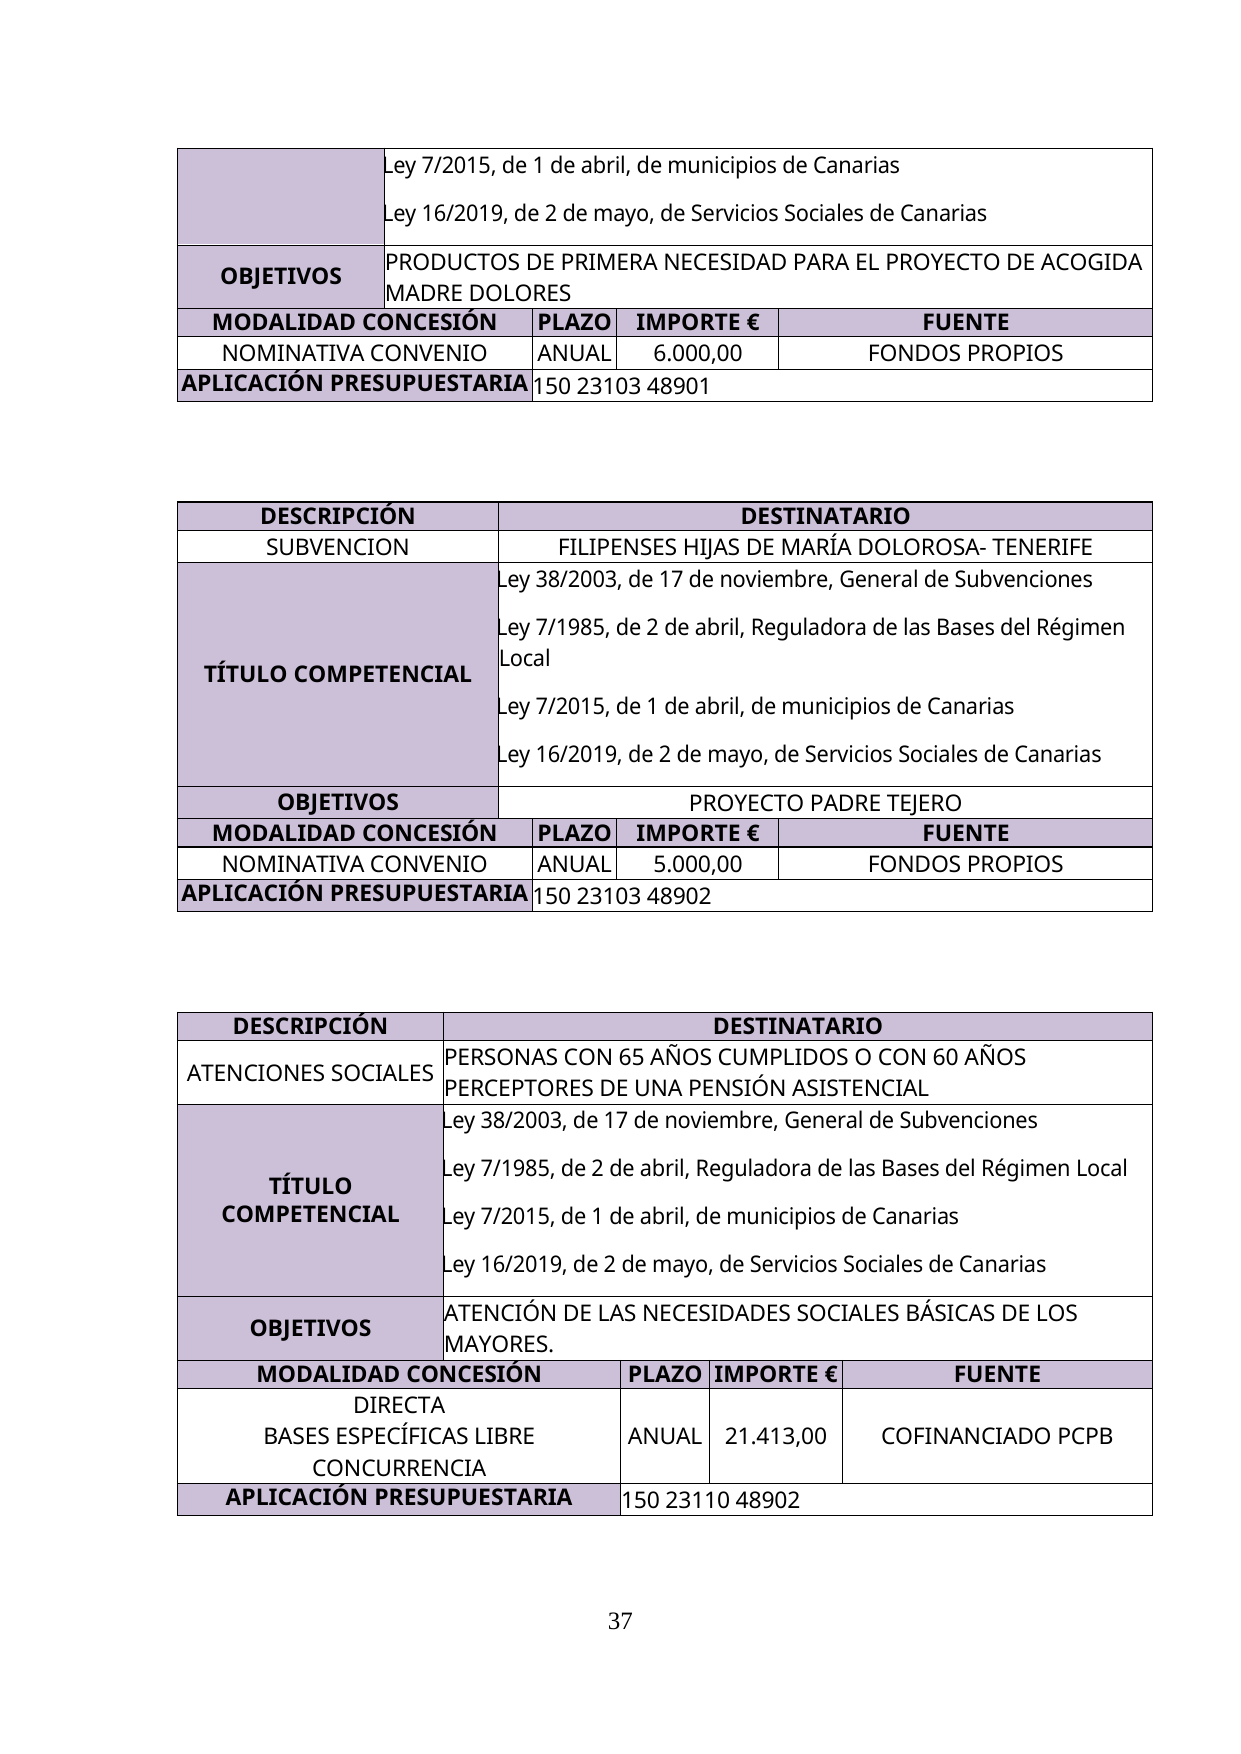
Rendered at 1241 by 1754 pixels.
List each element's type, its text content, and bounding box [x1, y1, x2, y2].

table_cell MODALIDAD CONCESIÓN [178, 819, 532, 846]
table_header DESTINATARIO [499, 503, 1152, 530]
table_cell FONDOS PROPIOS [779, 848, 1152, 879]
table_cell Ley 38/2003, de 17 de noviembre, General de Subvenciones Ley 7/1985, de 2 de abril, Reguladora de las Bases del Régimen Local Ley 7/2015, de 1 de abril, de municipios de Canarias Ley 16/2019, de 2 de mayo, de Servicios Sociales de Canarias [499, 563, 1152, 786]
table_cell ATENCIONES SOCIALES [178, 1041, 443, 1103]
table_cell IMPORTE € [617, 819, 778, 846]
table_cell Ley 38/2003, de 17 de noviembre, General de Subvenciones Ley 7/1985, de 2 de abril, Reguladora de las Bases del Régimen Local Ley 7/2015, de 1 de abril, de municipios de Canarias Ley 16/2019, de 2 de mayo, de Servicios Sociales de Canarias [444, 1105, 1152, 1296]
table_cell PERSONAS CON 65 AÑOS CUMPLIDOS O CON 60 AÑOS PERCEPTORES DE UNA PENSIÓN ASISTENCIAL [444, 1041, 1152, 1103]
table_header DESCRIPCIÓN [178, 503, 498, 530]
table_cell FUENTE [779, 309, 1152, 336]
table_cell APLICACIÓN PRESUPUESTARIA [178, 1484, 620, 1515]
table_cell IMPORTE € [710, 1361, 842, 1388]
table_cell NOMINATIVA CONVENIO [178, 337, 532, 368]
table_cell FUENTE [843, 1361, 1152, 1388]
table_cell PROYECTO PADRE TEJERO [499, 787, 1152, 818]
table_cell FONDOS PROPIOS [779, 337, 1152, 368]
table_cell TÍTULO COMPETENCIAL [178, 1105, 443, 1296]
table_cell DIRECTA BASES ESPECÍFICAS LIBRE CONCURRENCIA [178, 1389, 620, 1483]
table_cell [178, 149, 384, 244]
table_cell FILIPENSES HIJAS DE MARÍA DOLOROSA- TENERIFE [499, 531, 1152, 562]
table_cell MODALIDAD CONCESIÓN [178, 309, 532, 336]
table_cell 150 23103 48902 [533, 880, 1152, 911]
table_cell ATENCIÓN DE LAS NECESIDADES SOCIALES BÁSICAS DE LOS MAYORES. [444, 1297, 1152, 1360]
table_header DESCRIPCIÓN [178, 1013, 443, 1040]
table_cell FUENTE [779, 819, 1152, 846]
table_cell IMPORTE € [617, 309, 778, 336]
table_cell PLAZO [533, 819, 616, 846]
table_cell 6.000,00 [617, 337, 778, 368]
table_cell MODALIDAD CONCESIÓN [178, 1361, 620, 1388]
table_cell APLICACIÓN PRESUPUESTARIA [178, 370, 532, 401]
table_cell TÍTULO COMPETENCIAL [178, 563, 498, 786]
table_cell ANUAL [533, 337, 616, 368]
table_cell NOMINATIVA CONVENIO [178, 848, 532, 879]
table_cell APLICACIÓN PRESUPUESTARIA [178, 880, 532, 911]
table_cell PRODUCTOS DE PRIMERA NECESIDAD PARA EL PROYECTO DE ACOGIDA MADRE DOLORES [385, 246, 1152, 308]
table_cell ANUAL [533, 848, 616, 879]
table_cell 5.000,00 [617, 848, 778, 879]
table_cell SUBVENCION [178, 531, 498, 562]
table_cell PLAZO [621, 1361, 709, 1388]
table_cell 150 23103 48901 [533, 370, 1152, 401]
table_cell 150 23110 48902 [621, 1484, 1152, 1515]
table_cell 21.413,00 [710, 1389, 842, 1483]
table_cell OBJETIVOS [178, 246, 384, 308]
table_cell ANUAL [621, 1389, 709, 1483]
table_cell OBJETIVOS [178, 1297, 443, 1360]
table_header DESTINATARIO [444, 1013, 1152, 1040]
table_cell OBJETIVOS [178, 787, 498, 818]
table_cell Ley 7/2015, de 1 de abril, de municipios de Canarias Ley 16/2019, de 2 de mayo, de Servicios Sociales de Canarias [385, 149, 1152, 244]
table_cell COFINANCIADO PCPB [843, 1389, 1152, 1483]
table_cell PLAZO [533, 309, 616, 336]
